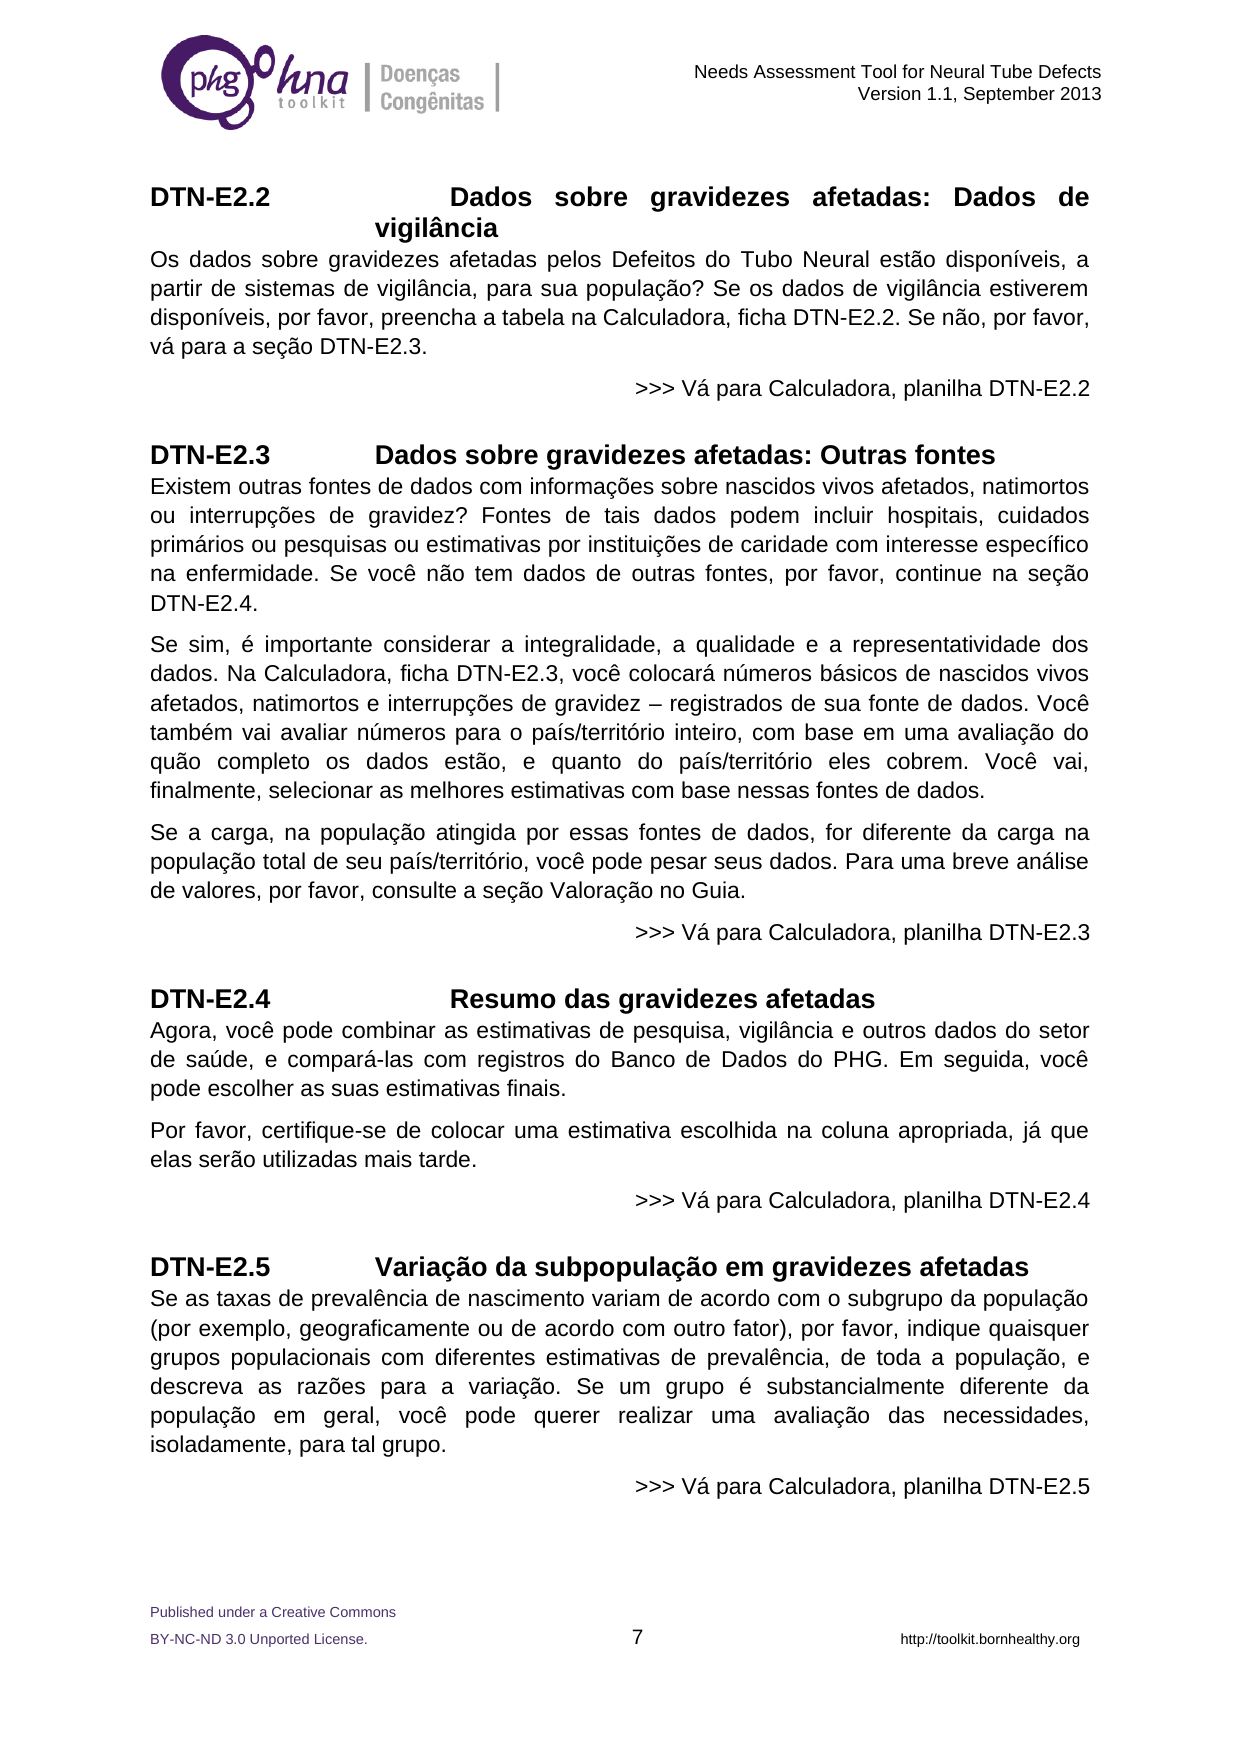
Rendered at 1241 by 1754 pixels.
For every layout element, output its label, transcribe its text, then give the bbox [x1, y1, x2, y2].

text >>> Vá para Calculadora, planilha DTN-E2.2 [525, 372, 1090, 401]
subtitle DTN-E2.2 Dados sobre gravidezes afetadas: Dados de vigilância [150, 181, 1090, 243]
text >>> Vá para Calculadora, planilha DTN-E2.4 [525, 1185, 1090, 1214]
text Por favor, certifique-se de colocar uma estimativa escolhida na coluna apropriada, já que elas serão utilizadas mais tarde. [150, 1114, 1090, 1172]
text >>> Vá para Calculadora, planilha DTN-E2.5 [525, 1470, 1090, 1499]
text Se as taxas de prevalência de nascimento variam de acordo com o subgrupo da população (por exemplo, geograficamente ou de acordo com outro fator), por favor, indique quaisquer grupos populacionais com diferentes estimativas de prevalência, de toda a população, e descreva as razões para a variação. Se um grupo é substancialmente diferente da população em geral, você pode querer realizar uma avaliação das necessidades, isoladamente, para tal grupo. [150, 1283, 1090, 1458]
subtitle DTN-E2.4 Resumo das gravidezes afetadas [150, 983, 1090, 1014]
subtitle DTN-E2.5 Variação da subpopulação em gravidezes afetadas [150, 1251, 1090, 1283]
subtitle DTN-E2.3 Dados sobre gravidezes afetadas: Outras fontes [150, 439, 1090, 470]
text Se a carga, na população atingida por essas fontes de dados, for diferente da carga na população total de seu país/território, você pode pesar seus dados. Para uma breve análise de valores, por favor, consulte a seção Valoração no Guia. [150, 816, 1090, 903]
text Se sim, é importante considerar a integralidade, a qualidade e a representatividade dos dados. Na Calculadora, ficha DTN-E2.3, você colocará números básicos de nascidos vivos afetados, natimortos e interrupções de gravidez – registrados de sua fonte de dados. Você também vai avaliar números para o país/território inteiro, com base em uma avaliação do quão completo os dados estão, e quanto do país/território eles cobrem. Você vai, finalmente, selecionar as melhores estimativas com base nessas fontes de dados. [150, 628, 1090, 803]
text Existem outras fontes de dados com informações sobre nascidos vivos afetados, natimortos ou interrupções de gravidez? Fontes de tais dados podem incluir hospitais, cuidados primários ou pesquisas ou estimativas por instituições de caridade com interesse específico na enfermidade. Se você não tem dados de outras fontes, por favor, continue na seção DTN-E2.4. [150, 470, 1090, 616]
text >>> Vá para Calculadora, planilha DTN-E2.3 [525, 916, 1090, 945]
text Os dados sobre gravidezes afetadas pelos Defeitos do Tubo Neural estão disponíveis, a partir de sistemas de vigilância, para sua população? Se os dados de vigilância estiverem disponíveis, por favor, preencha a tabela na Calculadora, ficha DTN-E2.2. Se não, por favor, vá para a seção DTN-E2.3. [150, 243, 1090, 360]
text Agora, você pode combinar as estimativas de pesquisa, vigilância e outros dados do setor de saúde, e compará-las com registros do Banco de Dados do PHG. Em seguida, você pode escolher as suas estimativas finais. [150, 1014, 1090, 1101]
